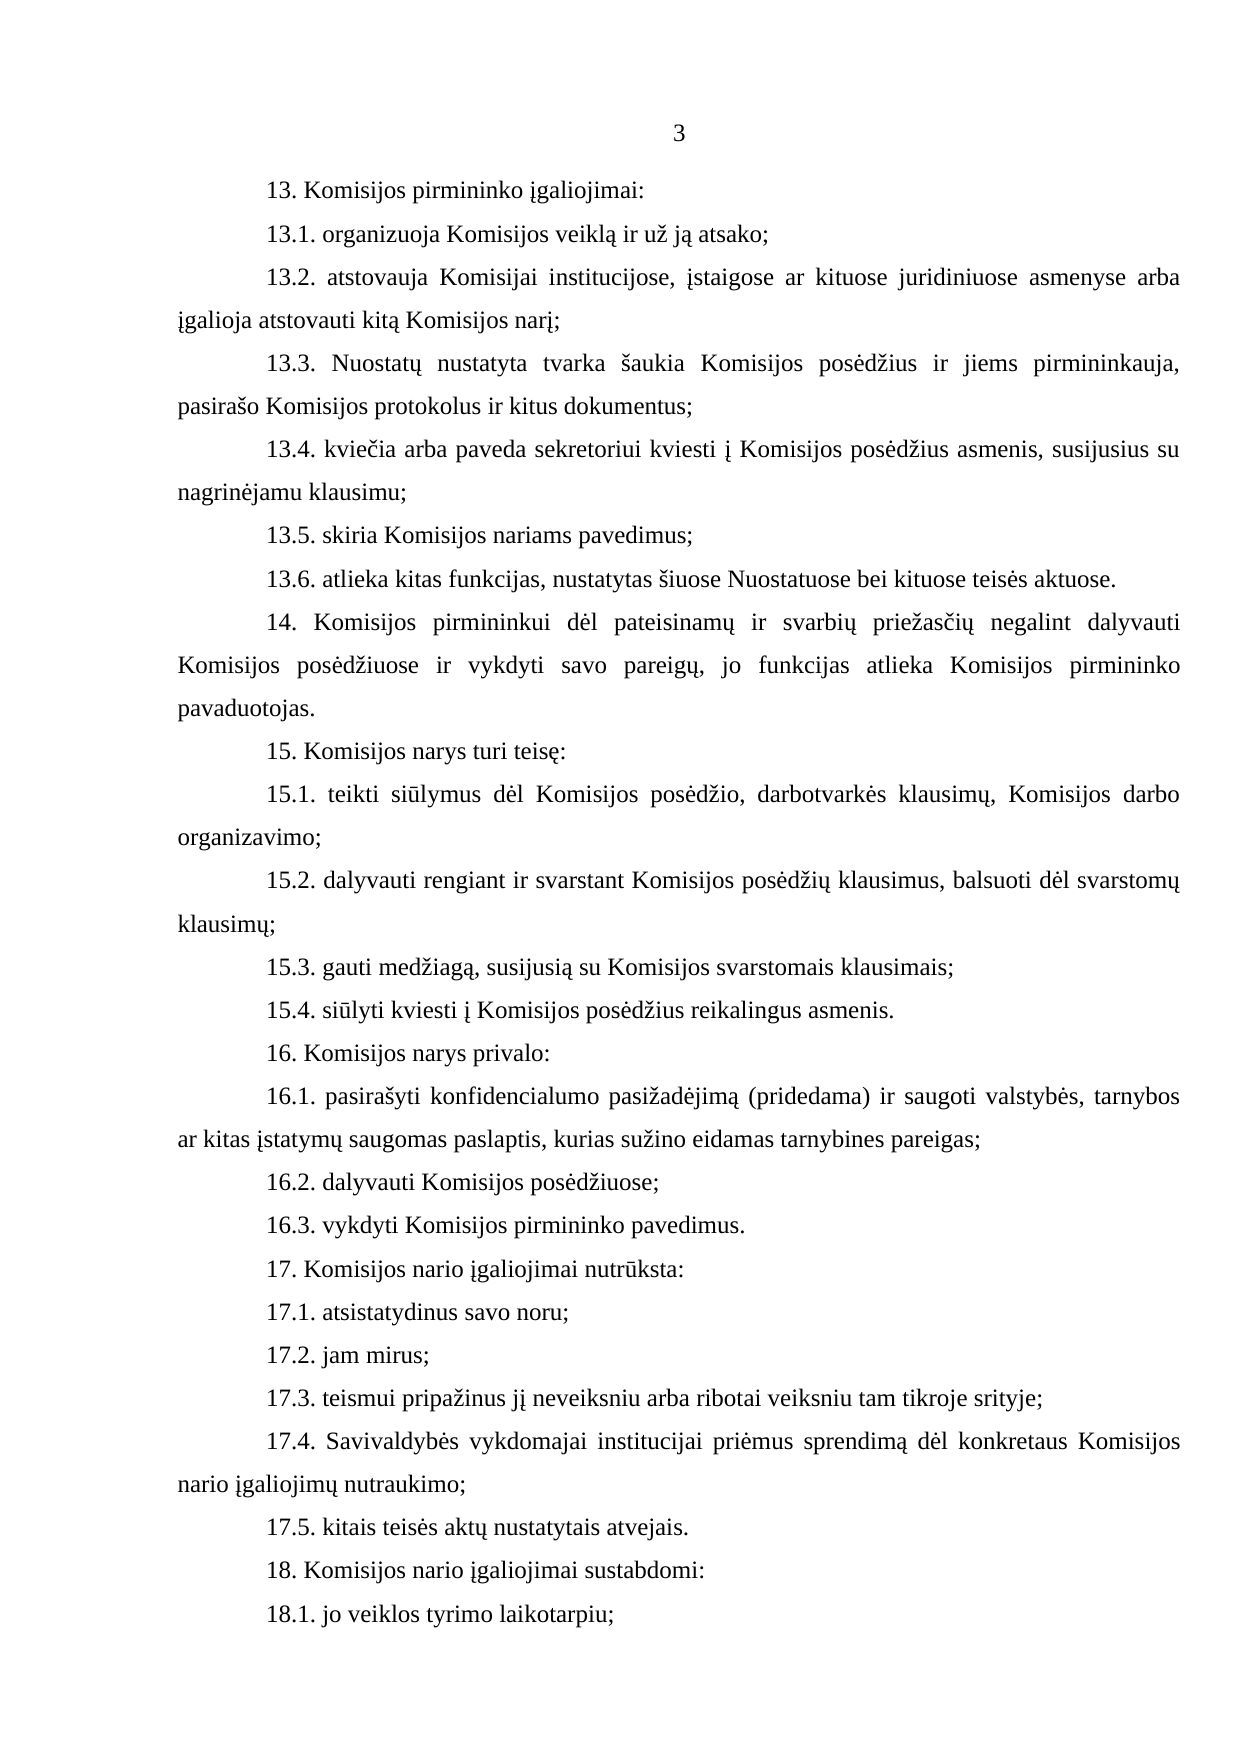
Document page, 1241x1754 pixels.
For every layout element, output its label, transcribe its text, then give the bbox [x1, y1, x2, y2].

text 15.3. gauti medžiagą, susijusią su Komisijos svarstomais klausimais; [177, 952, 1181, 981]
text 16.3. vykdyti Komisijos pirmininko pavedimus. [177, 1211, 1181, 1239]
text 14. Komisijos pirmininkui dėl pateisinamų ir svarbių priežasčių negalint dalyvauti Komisijos posėdžiuose ir vykdyti savo pareigų, jo funkcijas atlieka Komisijos pirmininko pavaduotojas. [177, 607, 1181, 722]
text 16. Komisijos narys privalo: [177, 1038, 1181, 1067]
text 15.4. siūlyti kviesti į Komisijos posėdžius reikalingus asmenis. [177, 995, 1181, 1024]
text 13.3. Nuostatų nustatyta tvarka šaukia Komisijos posėdžius ir jiems pirmininkauja, pasirašo Komisijos protokolus ir kitus dokumentus; [177, 348, 1181, 420]
text 15. Komisijos narys turi teisę: [177, 736, 1181, 765]
text 17.5. kitais teisės aktų nustatytais atvejais. [177, 1512, 1181, 1541]
text 17.1. atsistatydinus savo noru; [177, 1297, 1181, 1326]
text 18.1. jo veiklos tyrimo laikotarpiu; [177, 1599, 1181, 1627]
text 17.4. Savivaldybės vykdomajai institucijai priėmus sprendimą dėl konkretaus Komisijos nario įgaliojimų nutraukimo; [177, 1426, 1181, 1498]
text 13.5. skiria Komisijos nariams pavedimus; [177, 521, 1181, 549]
text 17. Komisijos nario įgaliojimai nutrūksta: [177, 1254, 1181, 1282]
text 15.2. dalyvauti rengiant ir svarstant Komisijos posėdžių klausimus, balsuoti dėl svarstomų klausimų; [177, 866, 1181, 937]
text 13.1. organizuoja Komisijos veiklą ir už ją atsako; [177, 219, 1181, 247]
text 18. Komisijos nario įgaliojimai sustabdomi: [177, 1556, 1181, 1584]
text 13.4. kviečia arba paveda sekretoriui kviesti į Komisijos posėdžius asmenis, susijusius su nagrinėjamu klausimu; [177, 434, 1181, 506]
text 13.6. atlieka kitas funkcijas, nustatytas šiuose Nuostatuose bei kituose teisės aktuose. [177, 564, 1181, 592]
text 13.2. atstovauja Komisijai institucijose, įstaigose ar kituose juridiniuose asmenyse arba įgalioja atstovauti kitą Komisijos narį; [177, 262, 1181, 334]
text 16.2. dalyvauti Komisijos posėdžiuose; [177, 1167, 1181, 1196]
text 17.2. jam mirus; [177, 1340, 1181, 1369]
text 17.3. teismui pripažinus jį neveiksniu arba ribotai veiksniu tam tikroje srityje; [177, 1383, 1181, 1412]
text 13. Komisijos pirmininko įgaliojimai: [177, 176, 1181, 204]
text 15.1. teikti siūlymus dėl Komisijos posėdžio, darbotvarkės klausimų, Komisijos darbo organizavimo; [177, 779, 1181, 851]
text 16.1. pasirašyti konfidencialumo pasižadėjimą (pridedama) ir saugoti valstybės, tarnybos ar kitas įstatymų saugomas paslaptis, kurias sužino eidamas tarnybines pareigas; [177, 1081, 1181, 1153]
